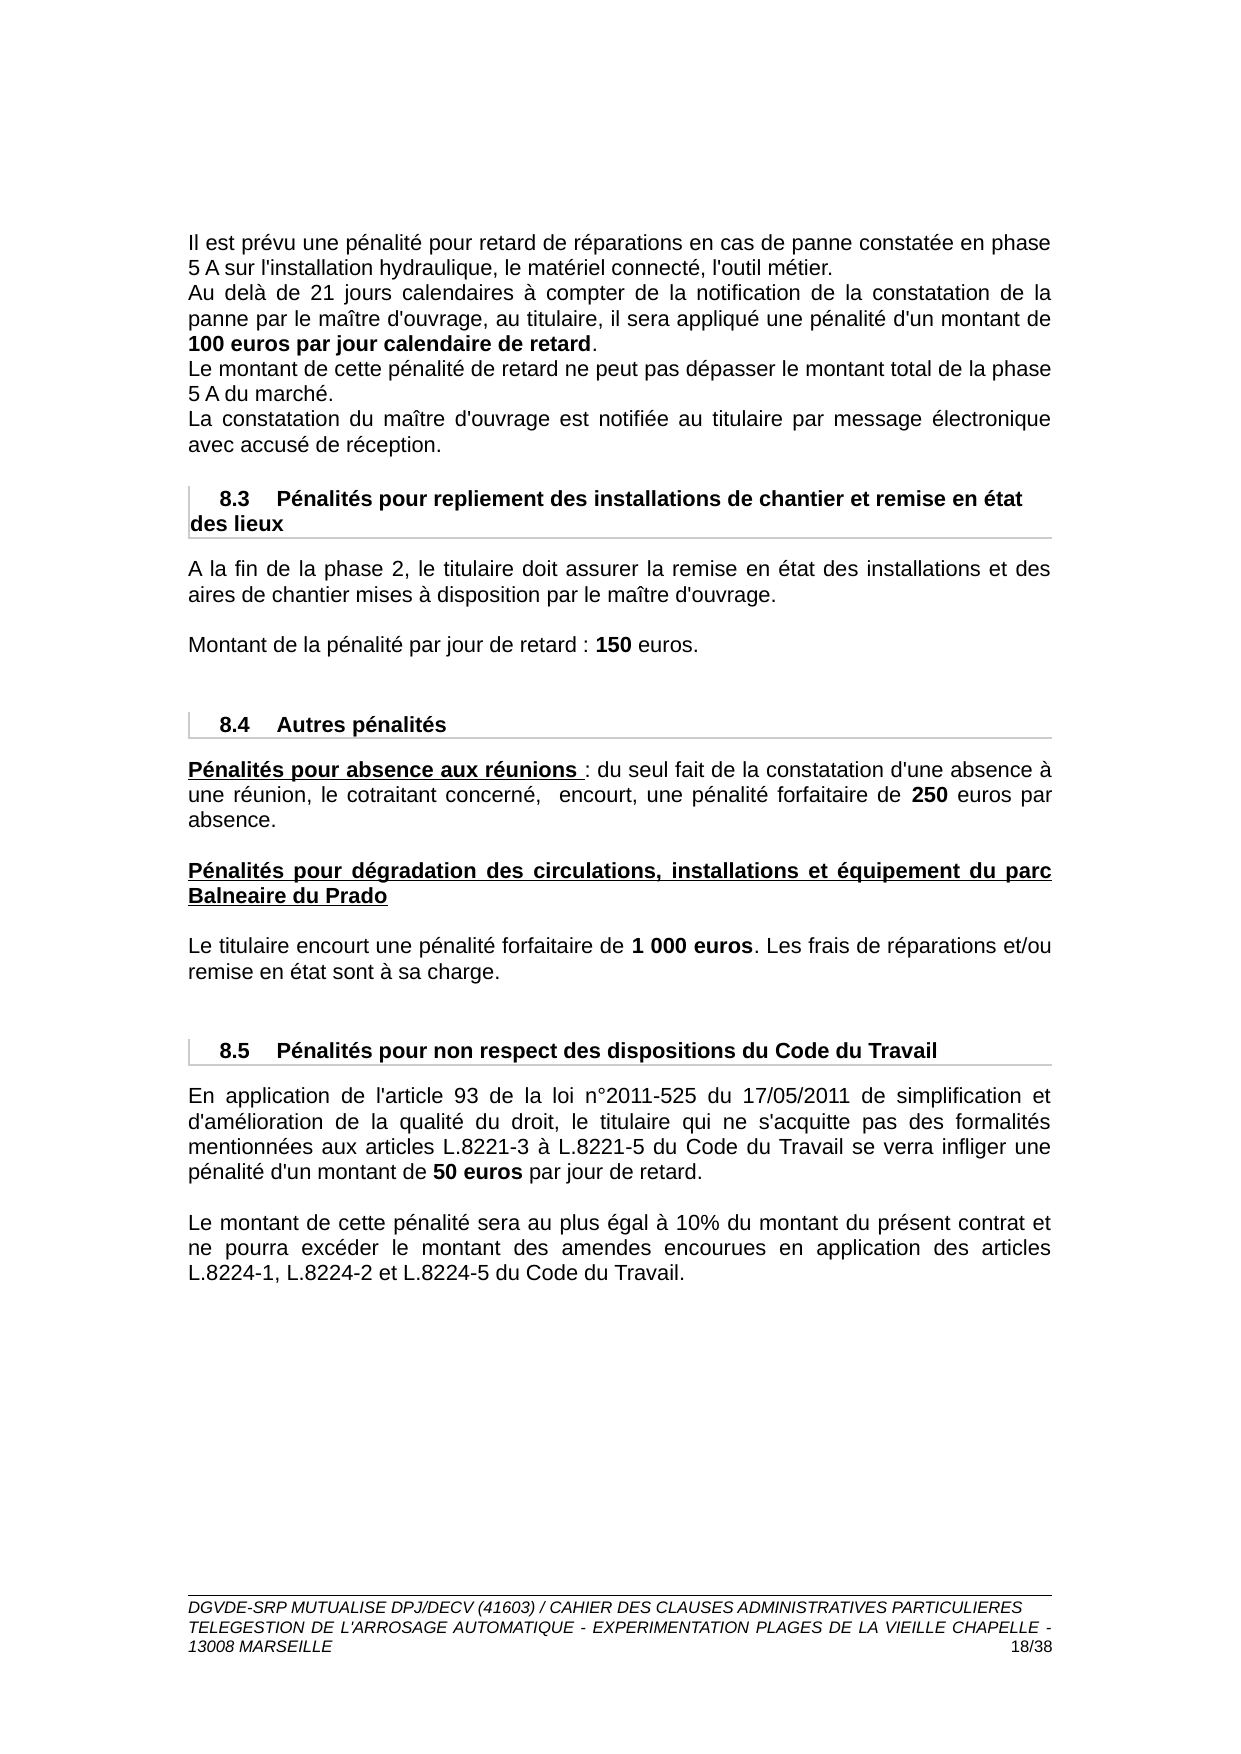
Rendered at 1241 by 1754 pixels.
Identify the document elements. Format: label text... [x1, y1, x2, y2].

text Pénalités pour dégradation des circulations, installations et équipement du parc [188, 858, 1052, 880]
text Le montant de cette pénalité de retard ne peut pas dépasser le montant total de la phase 5 A du marché. [188, 356, 1052, 406]
text Balneaire du Prado [188, 881, 1052, 908]
subtitle Autres pénalités [190, 712, 1052, 737]
text Il est prévu une pénalité pour retard de réparations en cas de panne constatée en phase 5 A sur l'installation hydraulique, le matériel connecté, l'outil métier. [188, 230, 1052, 280]
text En application de l'article 93 de la loi n°2011-525 du 17/05/2011 de simplification et d'amélioration de la qualité du droit, le titulaire qui ne s'acquitte pas des formalités mentionnées aux articles L.8221-3 à L.8221-5 du Code du Travail se verra infliger une pénalité d'un montant de 50 euros par jour de retard. [188, 1083, 1052, 1184]
text Montant de la pénalité par jour de retard : 150 euros. [188, 632, 1052, 657]
subtitle Pénalités pour repliement des installations de chantier et remise en état des lieux [190, 486, 1052, 537]
subtitle Pénalités pour non respect des dispositions du Code du Travail [188, 1038, 1052, 1064]
text Le montant de cette pénalité sera au plus égal à 10% du montant du présent contrat et ne pourra excéder le montant des amendes encourues en application des articles L.8224-1, L.8224-2 et L.8224-5 du Code du Travail. [188, 1209, 1052, 1285]
text Au delà de 21 jours calendaires à compter de la notification de la constatation de la panne par le maître d'ouvrage, au titulaire, il sera appliqué une pénalité d'un montant de 100 euros par jour calendaire de retard. [188, 280, 1052, 356]
text Pénalités pour absence aux réunions : du seul fait de la constatation d'une absence à une réunion, le cotraitant concerné, encourt, une pénalité forfaitaire de 250 euros par absence. [188, 757, 1052, 832]
text La constatation du maître d'ouvrage est notifiée au titulaire par message électronique avec accusé de réception. [188, 406, 1052, 457]
text A la fin de la phase 2, le titulaire doit assurer la remise en état des installations et des aires de chantier mises à disposition par le maître d'ouvrage. [188, 556, 1052, 607]
text Le titulaire encourt une pénalité forfaitaire de 1 000 euros. Les frais de réparations et/ou remise en état sont à sa charge. [188, 933, 1052, 984]
